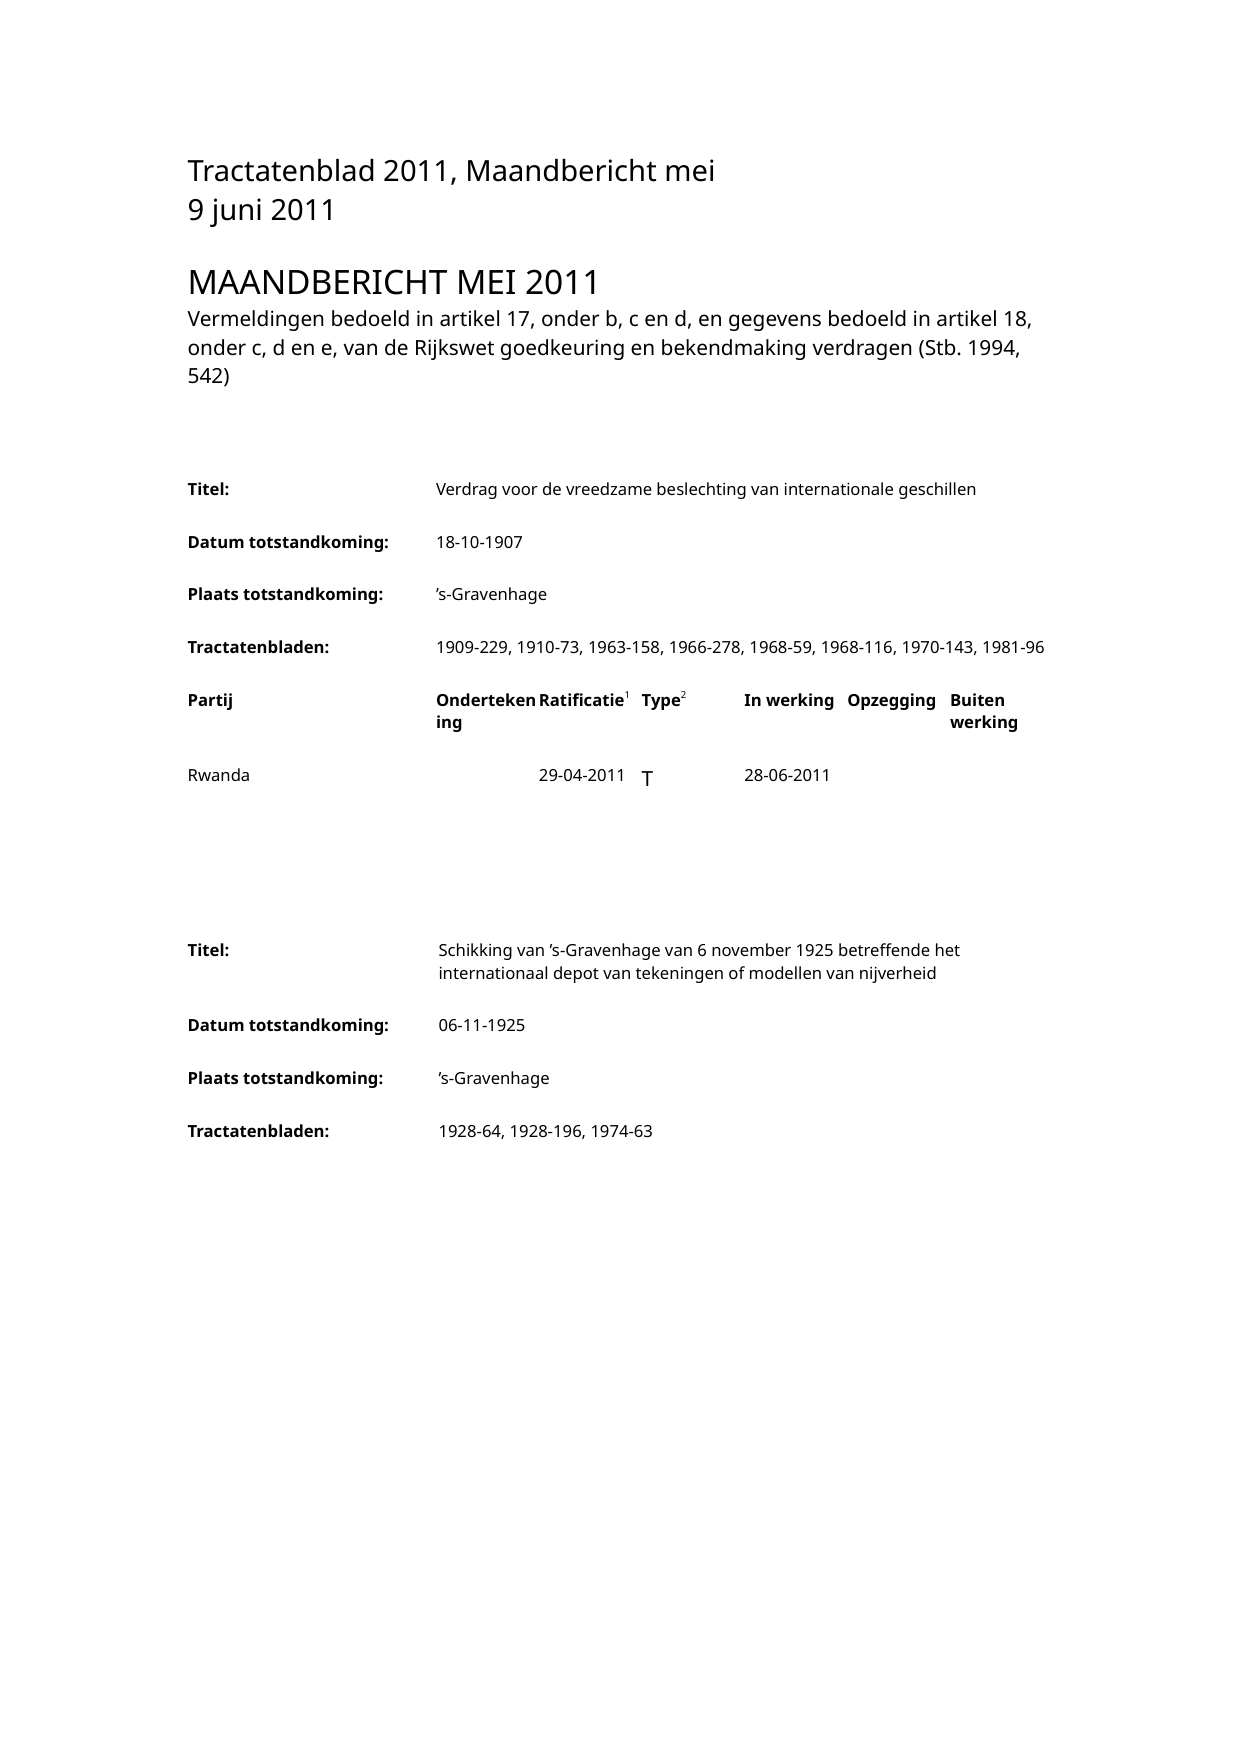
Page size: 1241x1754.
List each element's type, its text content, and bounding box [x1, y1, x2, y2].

table_cell Plaats totstandkoming: [188, 1067, 438, 1119]
table_cell Buiten werking [950, 689, 1053, 764]
table_cell In werking [744, 689, 847, 764]
table_cell T [641, 764, 744, 822]
table_cell [436, 764, 539, 822]
text Tractatenblad 2011, Maandbericht mei [187, 150, 1053, 190]
table_cell [188, 1172, 1053, 1231]
subtitle MAANDBERICHT MEI 2011 [187, 259, 1053, 304]
table_cell Datum totstandkoming: [188, 1014, 438, 1067]
table_cell [950, 764, 1053, 822]
table_cell Rwanda [188, 764, 436, 822]
table_cell Ratificatie [539, 689, 641, 764]
table_cell ’s-Gravenhage [436, 583, 1053, 636]
text Vermeldingen bedoeld in artikel 17, onder b, c en d, en gegevens bedoeld in artikel 18, onder c, d en e, van de Rijkswet goedkeuring en bekendmaking verdragen (Stb. 1994, 542) [187, 304, 1053, 390]
table_cell 06-11-1925 [438, 1014, 1053, 1067]
table_cell ’s-Gravenhage [438, 1067, 1053, 1119]
table_cell Plaats totstandkoming: [188, 583, 436, 636]
table_cell [847, 764, 950, 822]
table_cell Type [641, 689, 744, 764]
table_cell Partij [188, 689, 436, 764]
table_header Titel: [188, 939, 438, 1014]
table_cell 1909-229, 1910-73, 1963-158, 1966-278, 1968-59, 1968-116, 1970-143, 1981-96 [436, 636, 1053, 688]
table_cell 28-06-2011 [744, 764, 847, 822]
table_header Titel: [188, 478, 436, 530]
table_cell Ondertekening [436, 689, 539, 764]
table_header Schikking van ’s-Gravenhage van 6 november 1925 betreffende het internationaal depot van tekeningen of modellen van nijverheid [438, 939, 1053, 1014]
table_cell Datum totstandkoming: [188, 530, 436, 583]
table_cell 1928-64, 1928-196, 1974-63 [438, 1120, 1053, 1172]
table_cell Opzegging [847, 689, 950, 764]
table_cell Tractatenbladen: [188, 636, 436, 688]
table_cell 29-04-2011 [539, 764, 641, 822]
table_cell 18-10-1907 [436, 530, 1053, 583]
table_header Verdrag voor de vreedzame beslechting van internationale geschillen [436, 478, 1053, 530]
table_cell Tractatenbladen: [188, 1120, 438, 1172]
text 9 juni 2011 [187, 190, 1053, 229]
